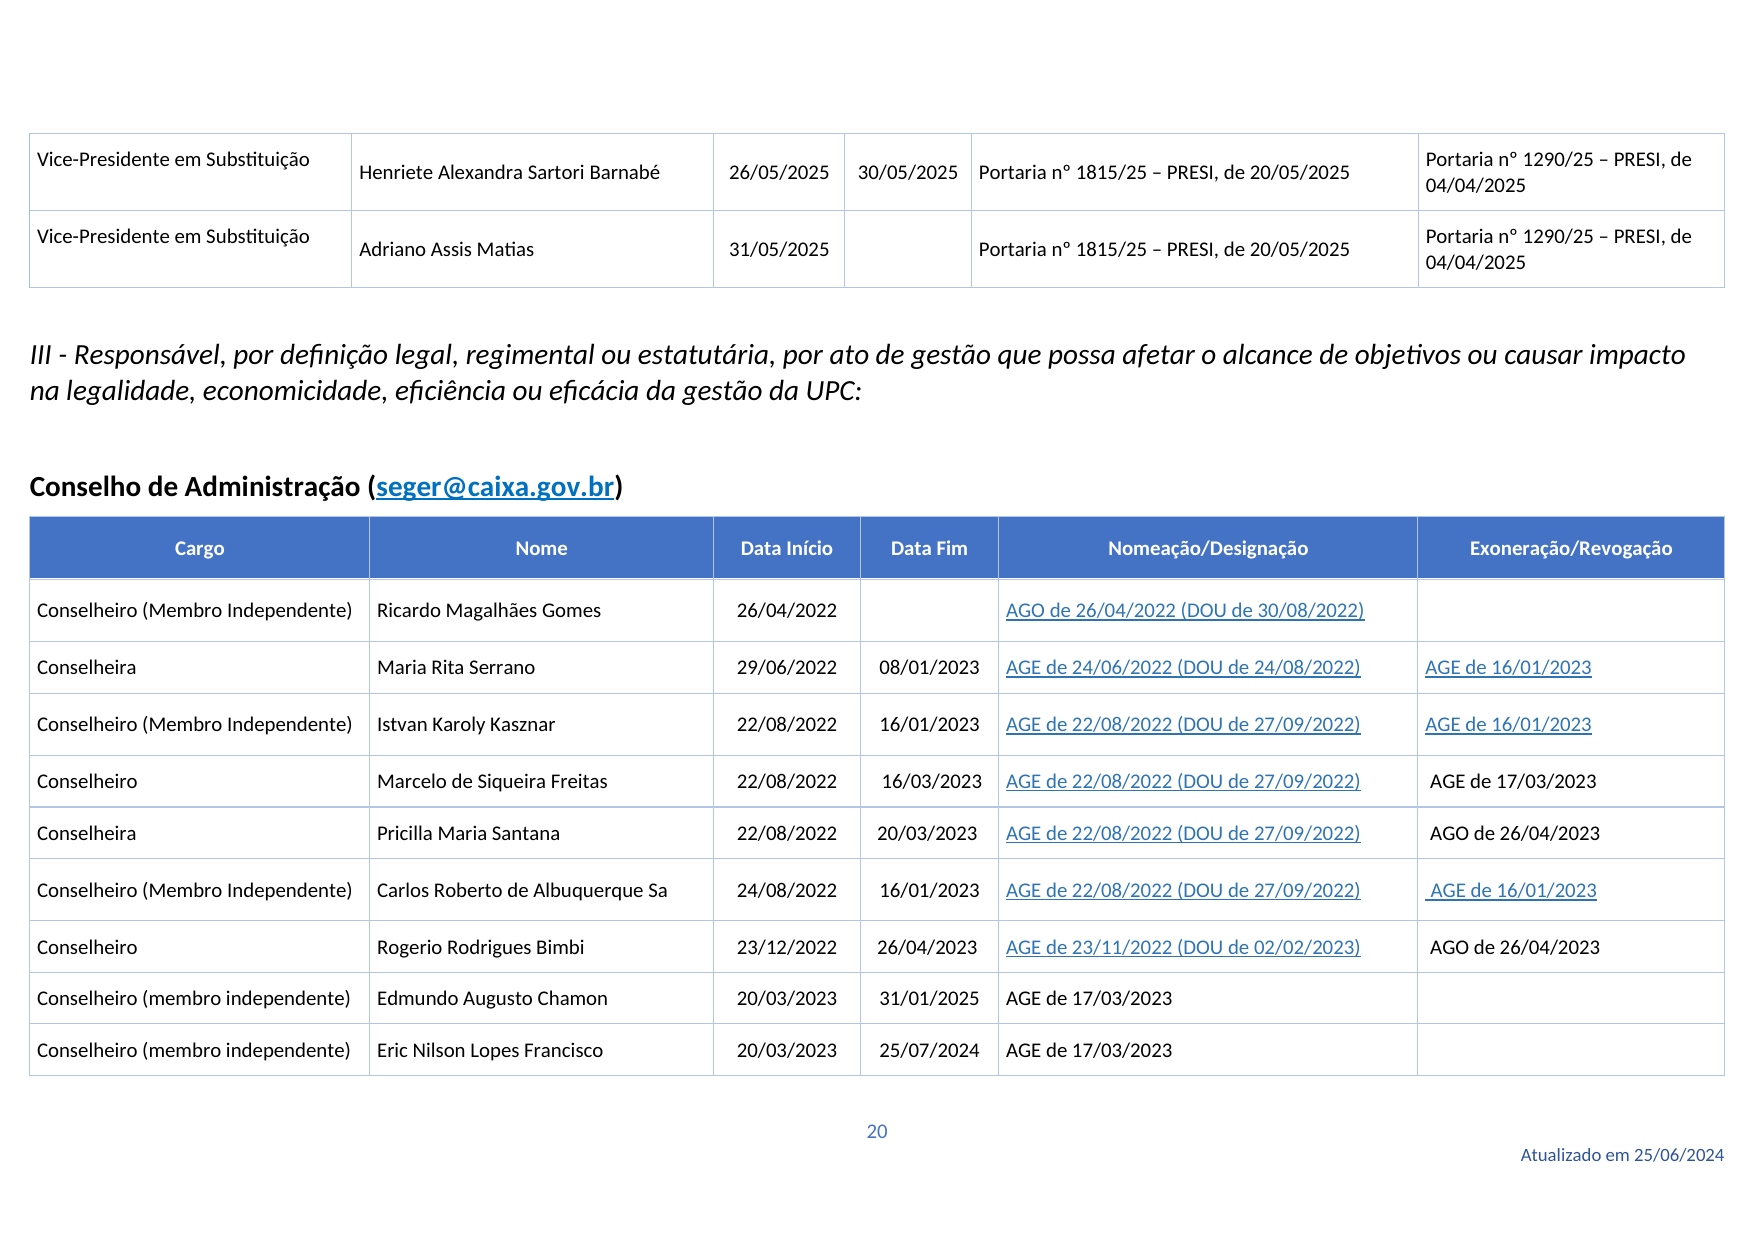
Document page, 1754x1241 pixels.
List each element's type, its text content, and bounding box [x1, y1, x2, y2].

table_cell AGE de 24/06/2022 (DOU de 24/08/2022) [999, 642, 1417, 692]
table_cell Portaria nº 1290/25 – PRESI, de 04/04/2025 [1419, 211, 1724, 287]
table_cell Vice-Presidente em Substituição [30, 134, 351, 210]
table_cell [1418, 973, 1724, 1023]
table_cell Conselheira [30, 808, 369, 858]
table_header Cargo [30, 517, 369, 578]
table_cell Conselheira [30, 642, 369, 692]
table_cell Conselheiro (membro independente) [30, 1024, 369, 1075]
table_cell [1418, 1024, 1724, 1075]
table_cell Marcelo de Siqueira Freitas [370, 756, 713, 806]
table_cell Istvan Karoly Kasznar [370, 694, 713, 755]
table_cell Portaria nº 1815/25 – PRESI, de 20/05/2025 [972, 134, 1418, 210]
table_cell [845, 211, 971, 287]
table_cell AGE de 23/11/2022 (DOU de 02/02/2023) [999, 921, 1417, 972]
table_cell AGE de 17/03/2023 [999, 1024, 1417, 1075]
table_cell Eric Nilson Lopes Francisco [370, 1024, 713, 1075]
table_header Data Fim [861, 517, 998, 578]
table_header Exoneração/Revogação [1418, 517, 1724, 578]
table_cell 26/04/2023 [861, 921, 998, 972]
table_cell Maria Rita Serrano [370, 642, 713, 692]
table_cell 20/03/2023 [714, 973, 860, 1023]
table_cell AGE de 17/03/2023 [1418, 756, 1724, 806]
table_cell Edmundo Augusto Chamon [370, 973, 713, 1023]
table_cell Rogerio Rodrigues Bimbi [370, 921, 713, 972]
table_cell AGE de 22/08/2022 (DOU de 27/09/2022) [999, 756, 1417, 806]
table_header Nome [370, 517, 713, 578]
table_cell Conselheiro (membro independente) [30, 973, 369, 1023]
subtitle III - Responsável, por definição legal, regimental ou estatutária, por ato de gestão que possa afetar o alcance de objetivos ou causar impacto na legalidade, economicidade, eficiência ou eficácia da gestão da UPC: [29, 336, 1724, 407]
table_cell Portaria nº 1815/25 – PRESI, de 20/05/2025 [972, 211, 1418, 287]
table_cell Conselheiro (Membro Independente) [30, 859, 369, 920]
table_cell 30/05/2025 [845, 134, 971, 210]
table_cell Ricardo Magalhães Gomes [370, 580, 713, 641]
table_cell Conselheiro [30, 756, 369, 806]
table_cell 23/12/2022 [714, 921, 860, 972]
table_cell 16/03/2023 [861, 756, 998, 806]
table_cell Adriano Assis Matias [352, 211, 713, 287]
table_cell AGE de 16/01/2023 [1418, 642, 1724, 692]
table_cell [861, 580, 998, 641]
table_cell 20/03/2023 [714, 1024, 860, 1075]
table_cell [1418, 580, 1724, 641]
table_cell 16/01/2023 [861, 859, 998, 920]
table_header Nomeação/Designação [999, 517, 1417, 578]
table_cell Carlos Roberto de Albuquerque Sa [370, 859, 713, 920]
table_cell 26/04/2022 [714, 580, 860, 641]
table_cell AGO de 26/04/2022 (DOU de 30/08/2022) [999, 580, 1417, 641]
table_cell 29/06/2022 [714, 642, 860, 692]
table_cell AGO de 26/04/2023 [1418, 808, 1724, 858]
table_cell AGE de 22/08/2022 (DOU de 27/09/2022) [999, 859, 1417, 920]
table_cell Henriete Alexandra Sartori Barnabé [352, 134, 713, 210]
table_cell AGE de 22/08/2022 (DOU de 27/09/2022) [999, 694, 1417, 755]
table_cell AGO de 26/04/2023 [1418, 921, 1724, 972]
table_cell Conselheiro (Membro Independente) [30, 580, 369, 641]
table_cell AGE de 16/01/2023 [1418, 694, 1724, 755]
table_cell 26/05/2025 [714, 134, 844, 210]
table_cell 22/08/2022 [714, 808, 860, 858]
table_header Data Início [714, 517, 860, 578]
table_cell 16/01/2023 [861, 694, 998, 755]
table_cell Conselheiro [30, 921, 369, 972]
table_cell 31/01/2025 [861, 973, 998, 1023]
table_cell 22/08/2022 [714, 756, 860, 806]
table_cell 08/01/2023 [861, 642, 998, 692]
table_cell 31/05/2025 [714, 211, 844, 287]
table_cell Vice-Presidente em Substituição [30, 211, 351, 287]
table_cell AGE de 16/01/2023 [1418, 859, 1724, 920]
table_cell AGE de 17/03/2023 [999, 973, 1417, 1023]
table_cell Portaria nº 1290/25 – PRESI, de 04/04/2025 [1419, 134, 1724, 210]
table_cell AGE de 22/08/2022 (DOU de 27/09/2022) [999, 808, 1417, 858]
table_cell 20/03/2023 [861, 808, 998, 858]
table_cell 22/08/2022 [714, 694, 860, 755]
table_cell 25/07/2024 [861, 1024, 998, 1075]
table_cell Conselheiro (Membro Independente) [30, 694, 369, 755]
table_cell 24/08/2022 [714, 859, 860, 920]
subtitle Conselho de Administração (seger@caixa.gov.br) [29, 468, 1724, 503]
table_cell Pricilla Maria Santana [370, 808, 713, 858]
